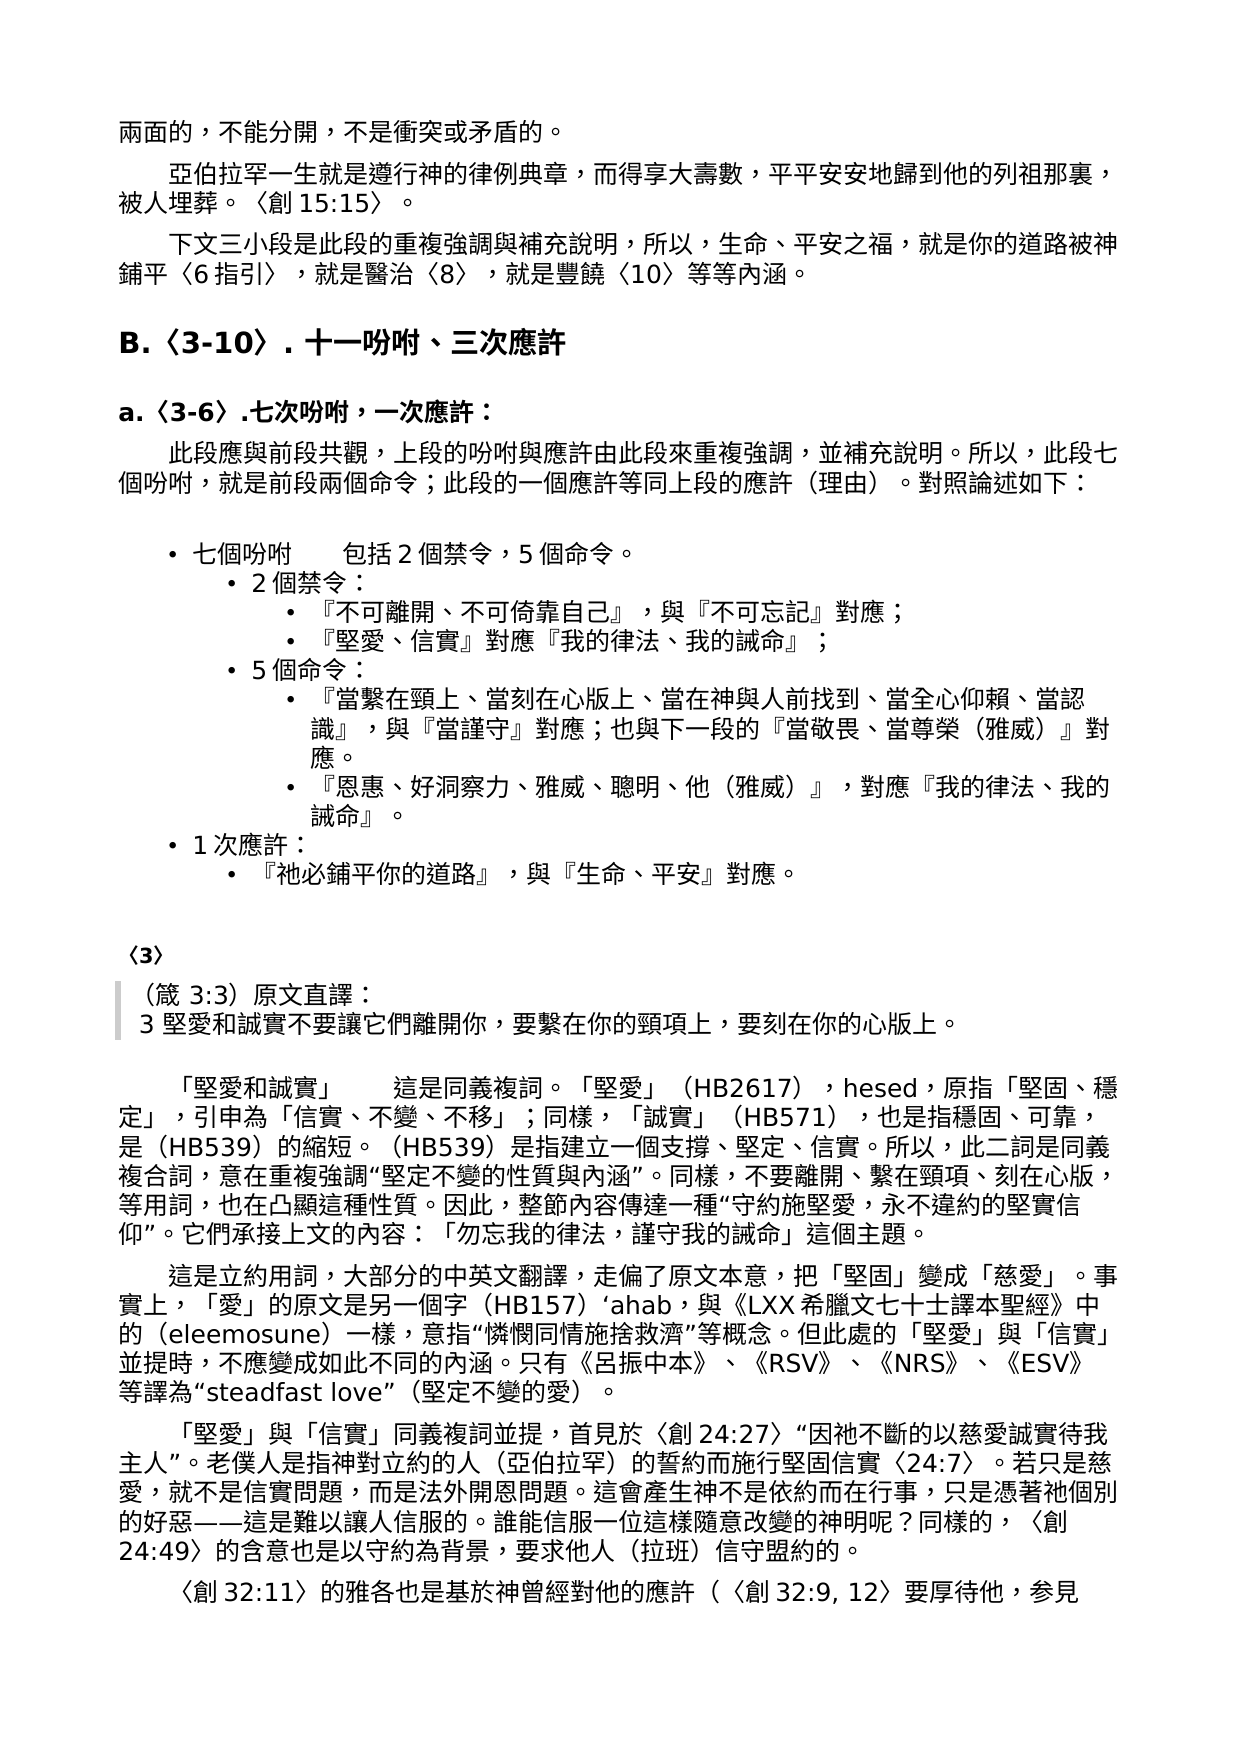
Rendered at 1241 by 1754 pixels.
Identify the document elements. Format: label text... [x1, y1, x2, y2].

text 亞伯拉罕一生就是遵行神的律例典章，而得享大壽數，平平安安地歸到他的列祖那裏，被人埋葬。〈創15:15〉。 [118, 160, 1122, 218]
text 「堅愛」與「信實」同義複詞並提，首見於〈創24:27〉“因祂不斷的以慈愛誠實待我主人”。老僕人是指神對立約的人（亞伯拉罕）的誓約而施行堅固信實〈24:7〉。若只是慈愛，就不是信實問題，而是法外開恩問題。這會產生神不是依約而在行事，只是憑著祂個別的好惡——這是難以讓人信服的。誰能信服一位這樣隨意改變的神明呢？同樣的，〈創24:49〉的含意也是以守約為背景，要求他人（拉班）信守盟約的。 [118, 1420, 1122, 1566]
list 『恩惠、好洞察力、雅威、聰明、他（雅威）』，對應『我的律法、我的誡命』。 [295, 773, 1122, 832]
subtitle B.〈3-10〉. 十一吩咐、三次應許 [118, 326, 1122, 360]
text 「堅愛和誠實」 這是同義複詞。「堅愛」（HB2617），hesed，原指「堅固、穩定」，引申為「信實、不變、不移」；同樣，「誠實」（HB571），也是指穩固、可靠，是（HB539）的縮短。（HB539）是指建立一個支撐、堅定、信實。所以，此二詞是同義複合詞，意在重複強調“堅定不變的性質與內涵”。同樣，不要離開、繫在頸項、刻在心版，等用詞，也在凸顯這種性質。因此，整節內容傳達一種“守約施堅愛，永不違約的堅實信仰”。它們承接上文的內容：「勿忘我的律法，謹守我的誡命」這個主題。 [118, 1074, 1122, 1249]
text 下文三小段是此段的重複強調與補充說明，所以，生命、平安之福，就是你的道路被神鋪平〈6指引〉，就是醫治〈8〉，就是豐饒〈10〉等等內涵。 [118, 231, 1122, 289]
list 5個命令： [236, 657, 1122, 686]
list 『當繫在頸上、當刻在心版上、當在神與人前找到、當全心仰賴、當認識』，與『當謹守』對應；也與下一段的『當敬畏、當尊榮（雅威）』對應。 [295, 686, 1122, 773]
list 七個吩咐 包括2個禁令，5個命令。 [177, 540, 1122, 569]
subtitle 〈3〉 [118, 944, 1122, 969]
text 這是立約用詞，大部分的中英文翻譯，走偏了原文本意，把「堅固」變成「慈愛」。事實上，「愛」的原文是另一個字（HB157）‘ahab，與《LXX希臘文七十士譯本聖經》中的（eleemosune）一樣，意指“憐憫同情施捨救濟”等概念。但此處的「堅愛」與「信實」並提時，不應變成如此不同的內涵。只有《呂振中本》、《RSV》、《NRS》、《ESV》 等譯為“steadfast love”（堅定不變的愛）。 [118, 1262, 1122, 1408]
table_header （箴 3:3）原文直譯： 3 堅愛和誠實不要讓它們離開你，要繫在你的頸項上，要刻在你的心版上。 [121, 981, 1122, 1039]
text 兩面的，不能分開，不是衝突或矛盾的。 [118, 118, 1122, 147]
subtitle a.〈3-6〉.七次吩咐，一次應許： [118, 398, 1122, 427]
text 〈創32:11〉的雅各也是基於神曾經對他的應許（〈創32:9, 12〉要厚待他，参見 [118, 1579, 1122, 1608]
list 1次應許： [177, 832, 1122, 861]
text 此段應與前段共觀，上段的吩咐與應許由此段來重複強調，並補充說明。所以，此段七個吩咐，就是前段兩個命令；此段的一個應許等同上段的應許（理由）。對照論述如下： [118, 439, 1122, 498]
list 2個禁令： [236, 569, 1122, 598]
list 『祂必鋪平你的道路』，與『生命、平安』對應。 [236, 861, 1122, 890]
list 『堅愛、信實』對應『我的律法、我的誡命』； [295, 627, 1122, 657]
list 『不可離開、不可倚靠自己』，與『不可忘記』對應； [295, 598, 1122, 627]
